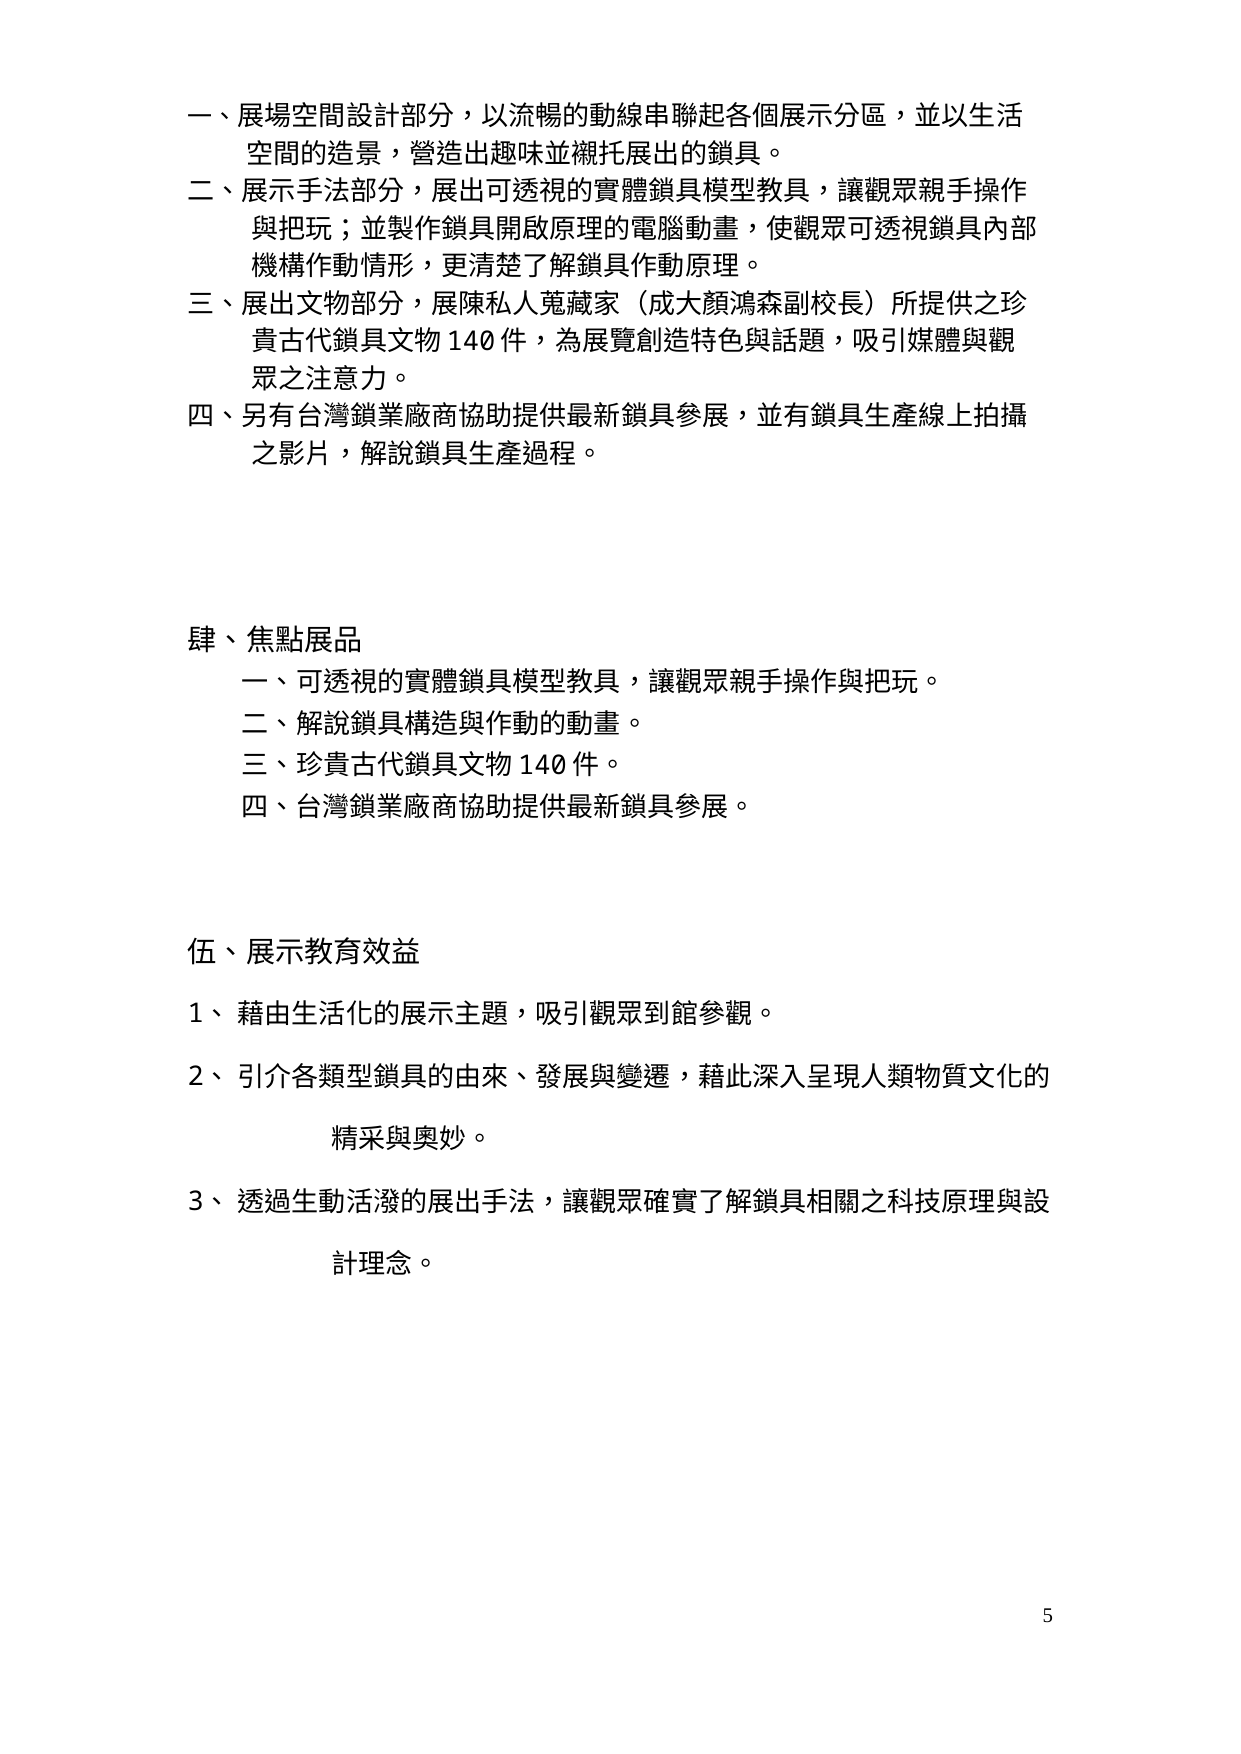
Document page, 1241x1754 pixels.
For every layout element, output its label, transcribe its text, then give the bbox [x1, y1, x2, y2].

text 四、另有台灣鎖業廠商協助提供最新鎖具參展，並有鎖具生產線上拍攝之影片，解說鎖具生產過程。 [187, 396, 1041, 471]
text 一、可透視的實體鎖具模型教具，讓觀眾親手操作與把玩。 [187, 658, 1041, 700]
text 三、珍貴古代鎖具文物140件。 [187, 741, 1041, 783]
list 藉由生活化的展示主題，吸引觀眾到館參觀。 [187, 971, 1053, 1033]
text 肆、焦點展品 [187, 596, 1053, 658]
text 二、展示手法部分，展出可透視的實體鎖具模型教具，讓觀眾親手操作與把玩；並製作鎖具開啟原理的電腦動畫，使觀眾可透視鎖具內部機構作動情形，更清楚了解鎖具作動原理。 [187, 171, 1041, 283]
list 透過生動活潑的展出手法，讓觀眾確實了解鎖具相關之科技原理與設計理念。 [187, 1158, 1053, 1283]
text 三、展出文物部分，展陳私人蒐藏家（成大顏鴻森副校長）所提供之珍貴古代鎖具文物140件，為展覽創造特色與話題，吸引媒體與觀眾之注意力。 [187, 283, 1041, 396]
text 伍、展示教育效益 [187, 908, 1053, 971]
text 四、台灣鎖業廠商協助提供最新鎖具參展。 [225, 783, 1041, 825]
text 二、解說鎖具構造與作動的動畫。 [187, 700, 1041, 741]
text 一、展場空間設計部分，以流暢的動線串聯起各個展示分區，並以生活空間的造景，營造出趣味並襯托展出的鎖具。 [187, 96, 1041, 171]
list 引介各類型鎖具的由來、發展與變遷，藉此深入呈現人類物質文化的精采與奧妙。 [187, 1033, 1053, 1158]
